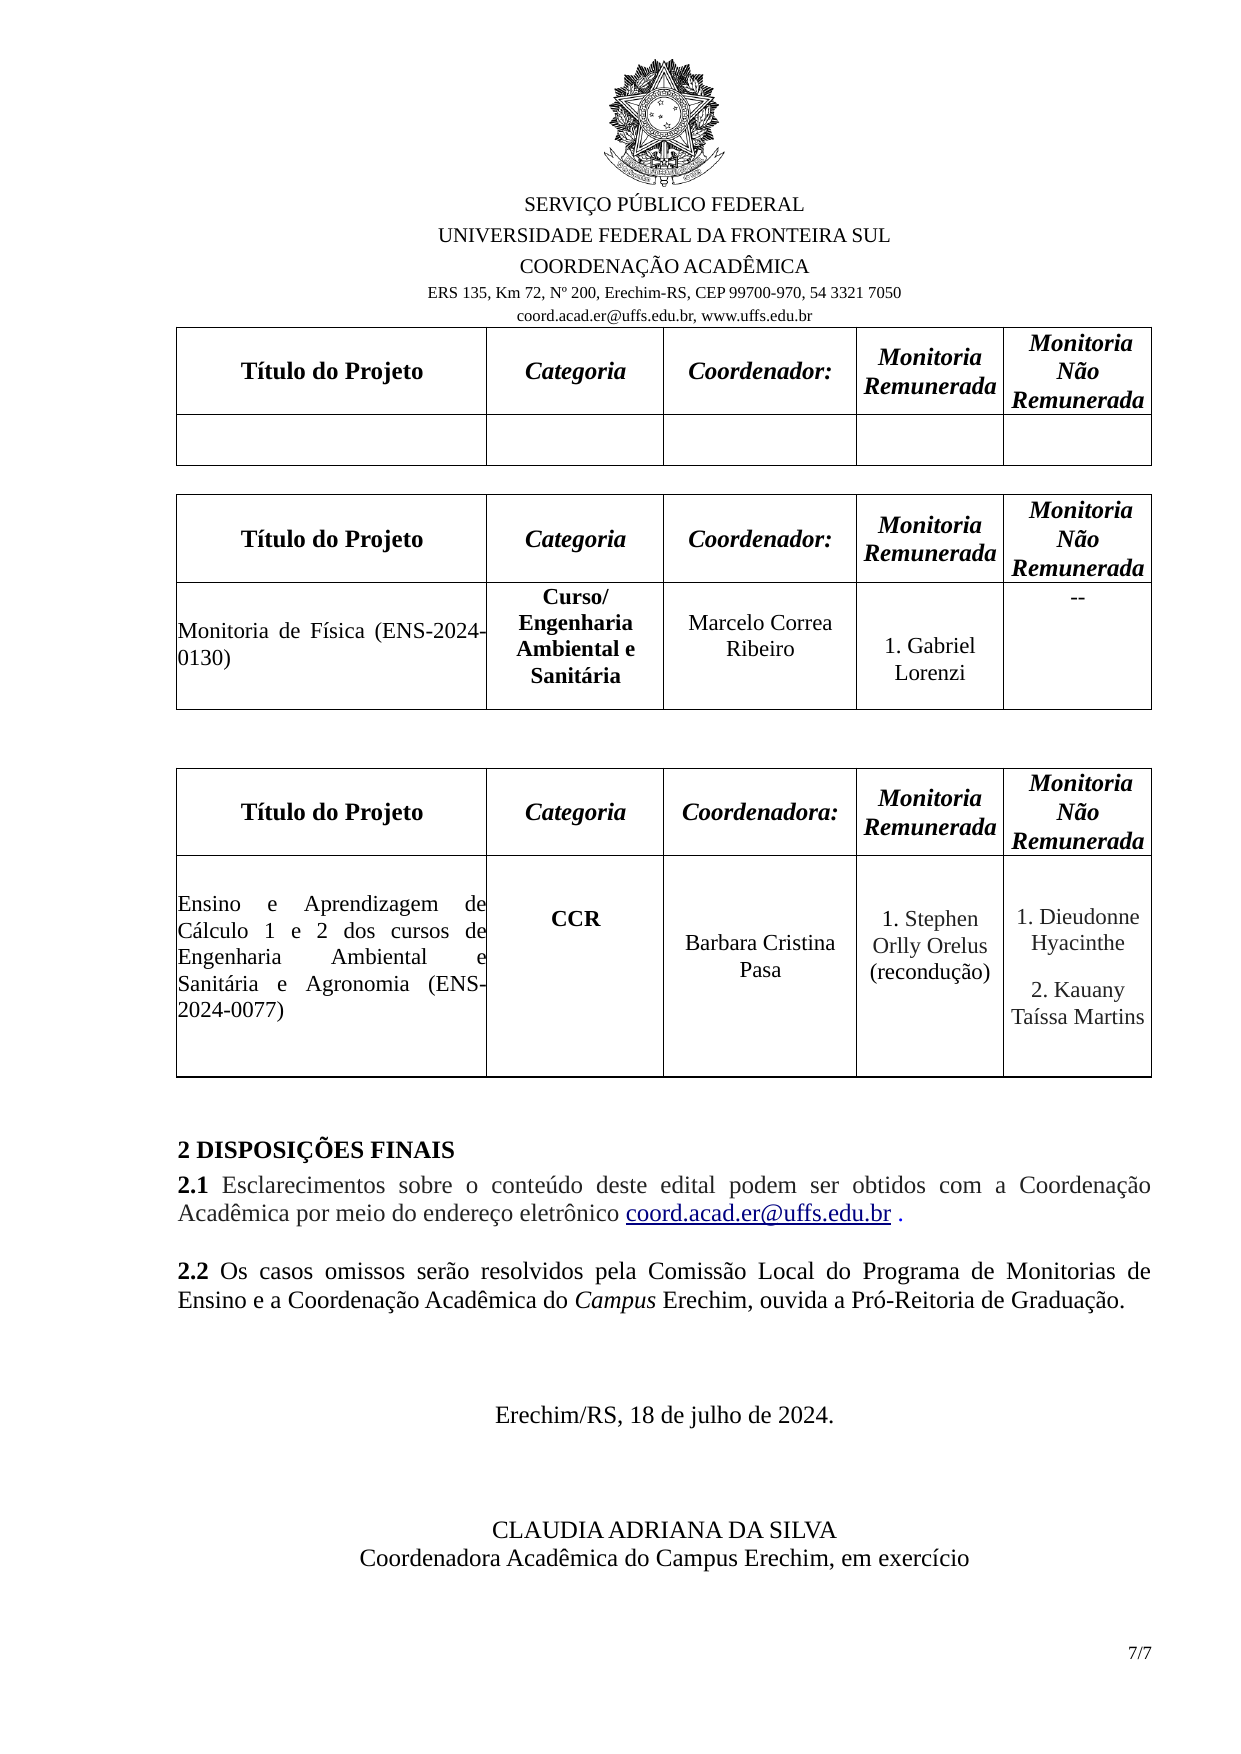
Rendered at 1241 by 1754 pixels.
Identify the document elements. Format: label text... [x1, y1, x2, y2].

table_cell 1. Stephen Orlly Orelus (recondução) [857, 856, 1003, 1076]
text 2.2 Os casos omissos serão resolvidos pela Comissão Local do Programa de Monitorias de Ensino e a Coordenação Acadêmica do Campus Erechim, ouvida a Pró-Reitoria de Graduação. [177, 1256, 1152, 1313]
table_cell [664, 415, 856, 464]
table_header Coordenadora: [664, 769, 856, 855]
table_header Monitoria Remunerada [857, 328, 1003, 414]
table_cell [177, 415, 486, 464]
table_header Título do Projeto [177, 328, 486, 414]
text Erechim/RS, 18 de julho de 2024. [177, 1400, 1152, 1428]
table_header Categoria [487, 328, 663, 414]
table_cell -- [1004, 583, 1151, 709]
table_cell Curso/Engenharia Ambiental e Sanitária [487, 583, 663, 709]
table_cell 1. Gabriel Lorenzi [857, 583, 1003, 709]
table_cell CCR [487, 856, 663, 1076]
table_header Monitoria Não Remunerada [1004, 328, 1151, 414]
table_header Monitoria Não Remunerada [1004, 769, 1151, 855]
table_header Categoria [487, 495, 663, 582]
table_cell -- [1004, 415, 1151, 464]
text 2.1 Esclarecimentos sobre o conteúdo deste edital podem ser obtidos com a Coordenação Acadêmica por meio do endereço eletrônico coord.acad.er@uffs.edu.br . [177, 1170, 1152, 1227]
table_header Monitoria Não Remunerada [1004, 495, 1151, 582]
table_cell Barbara Cristina Pasa [664, 856, 856, 1076]
table_cell [857, 415, 1003, 464]
table_header Monitoria Remunerada [857, 495, 1003, 582]
table_cell 1. Dieudonne Hyacinthe 2. Kauany Taíssa Martins [1004, 856, 1151, 1076]
table_header Coordenador: [664, 328, 856, 414]
table_header Categoria [487, 769, 663, 855]
table_header Monitoria Remunerada [857, 769, 1003, 855]
table_cell Marcelo Correa Ribeiro [664, 583, 856, 709]
table_cell [487, 415, 663, 464]
table_cell Ensino e Aprendizagem de Cálculo 1 e 2 dos cursos de Engenharia Ambiental e Sanitária e Agronomia (ENS-2024-0077) [177, 856, 486, 1076]
text CLAUDIA ADRIANA DA SILVA [177, 1515, 1152, 1543]
table_header Título do Projeto [177, 495, 486, 582]
text 2 DISPOSIÇÕES FINAIS [177, 1135, 1152, 1164]
table_cell Monitoria de Física (ENS-2024-0130) [177, 583, 486, 709]
text Coordenadora Acadêmica do Campus Erechim, em exercício [177, 1543, 1152, 1572]
table_header Título do Projeto [177, 769, 486, 855]
table_header Coordenador: [664, 495, 856, 582]
